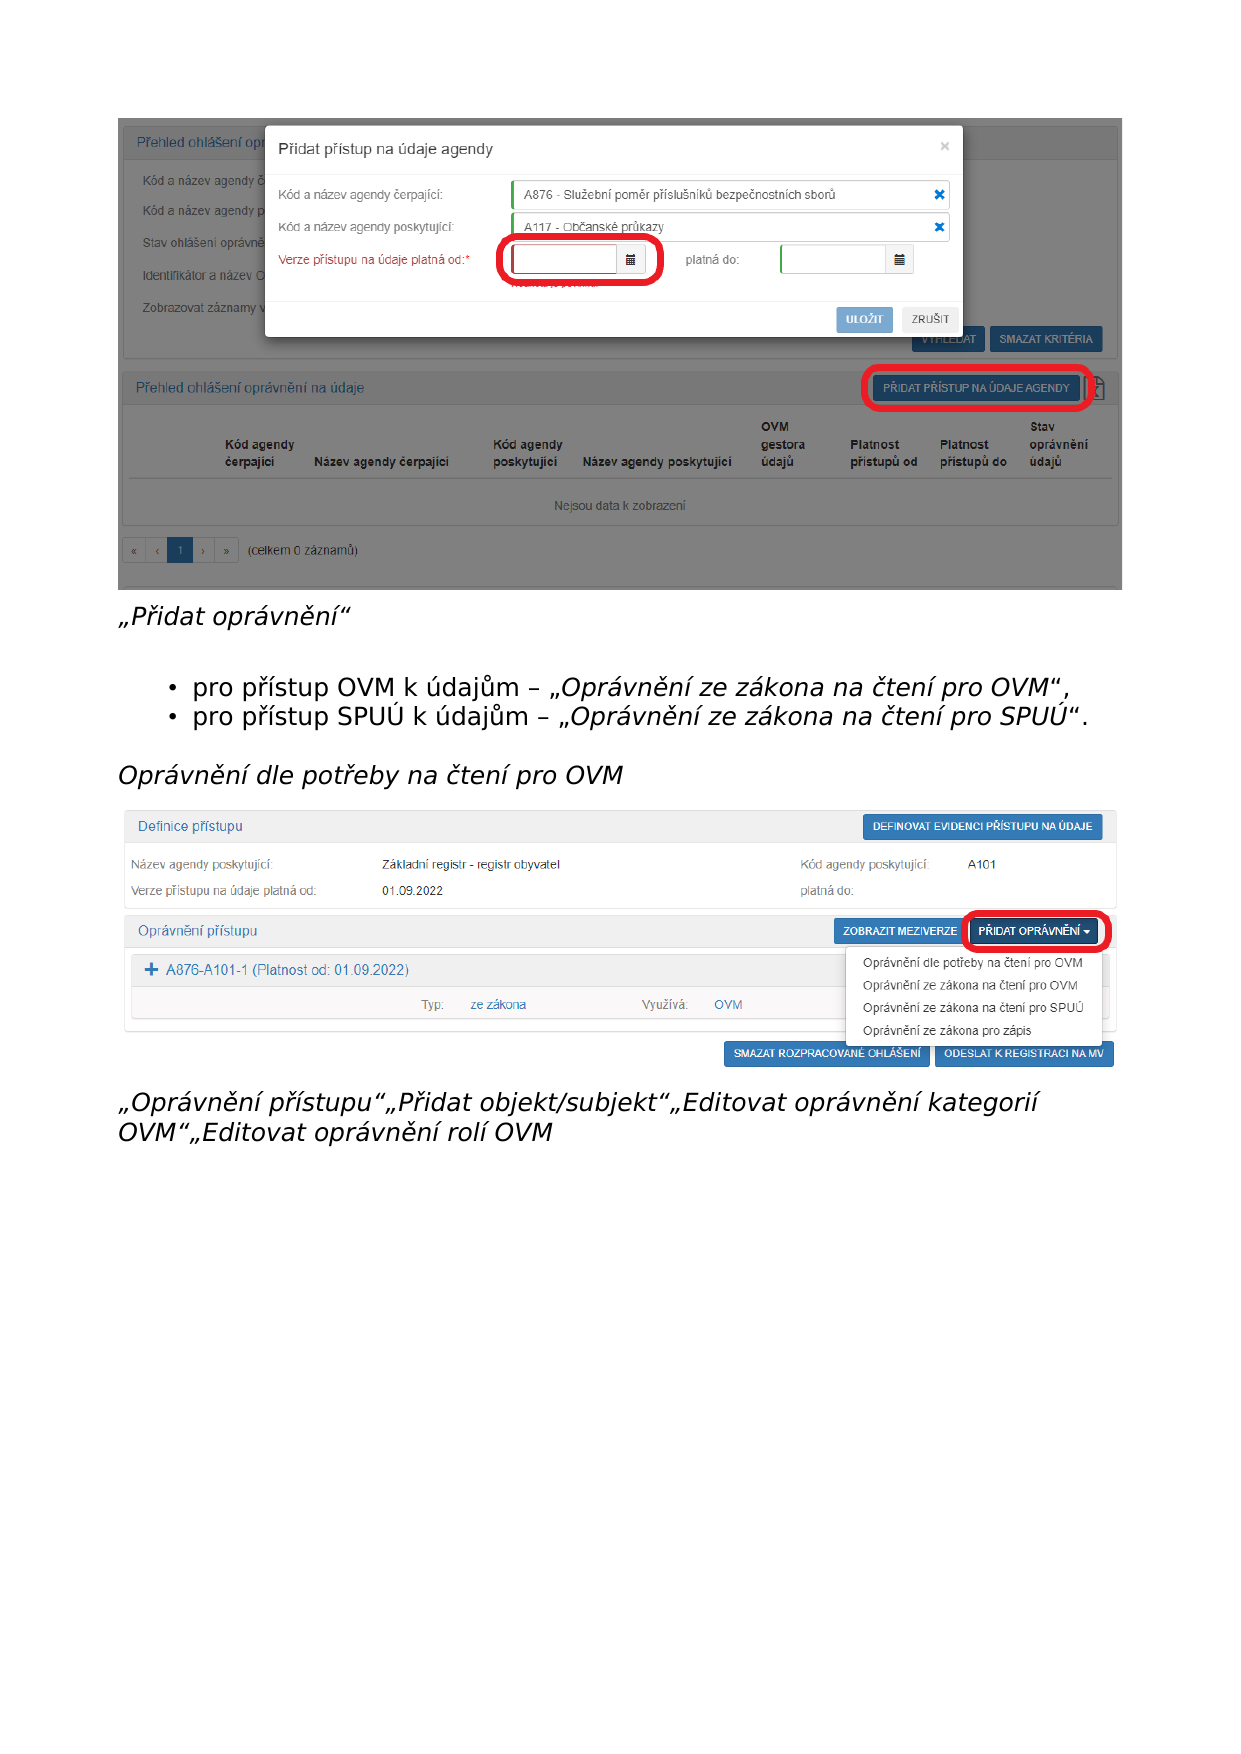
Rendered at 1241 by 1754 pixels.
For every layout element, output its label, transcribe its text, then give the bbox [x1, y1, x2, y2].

text „Oprávnění přístupu“„Přidat objekt/subjekt“„Editovat oprávnění kategorií OVM“„Editovat oprávnění rolí OVM [118, 1088, 1122, 1147]
text Oprávnění dle potřeby na čtení pro OVM [118, 761, 1122, 790]
picture [118, 802, 1123, 1076]
list pro přístup OVM k údajům – „Oprávnění ze zákona na čtení pro OVM“, [177, 673, 1122, 702]
picture [118, 118, 1123, 590]
text „Přidat oprávnění“ [118, 602, 1122, 631]
list pro přístup SPUÚ k údajům – „Oprávnění ze zákona na čtení pro SPUÚ“. [177, 702, 1122, 731]
